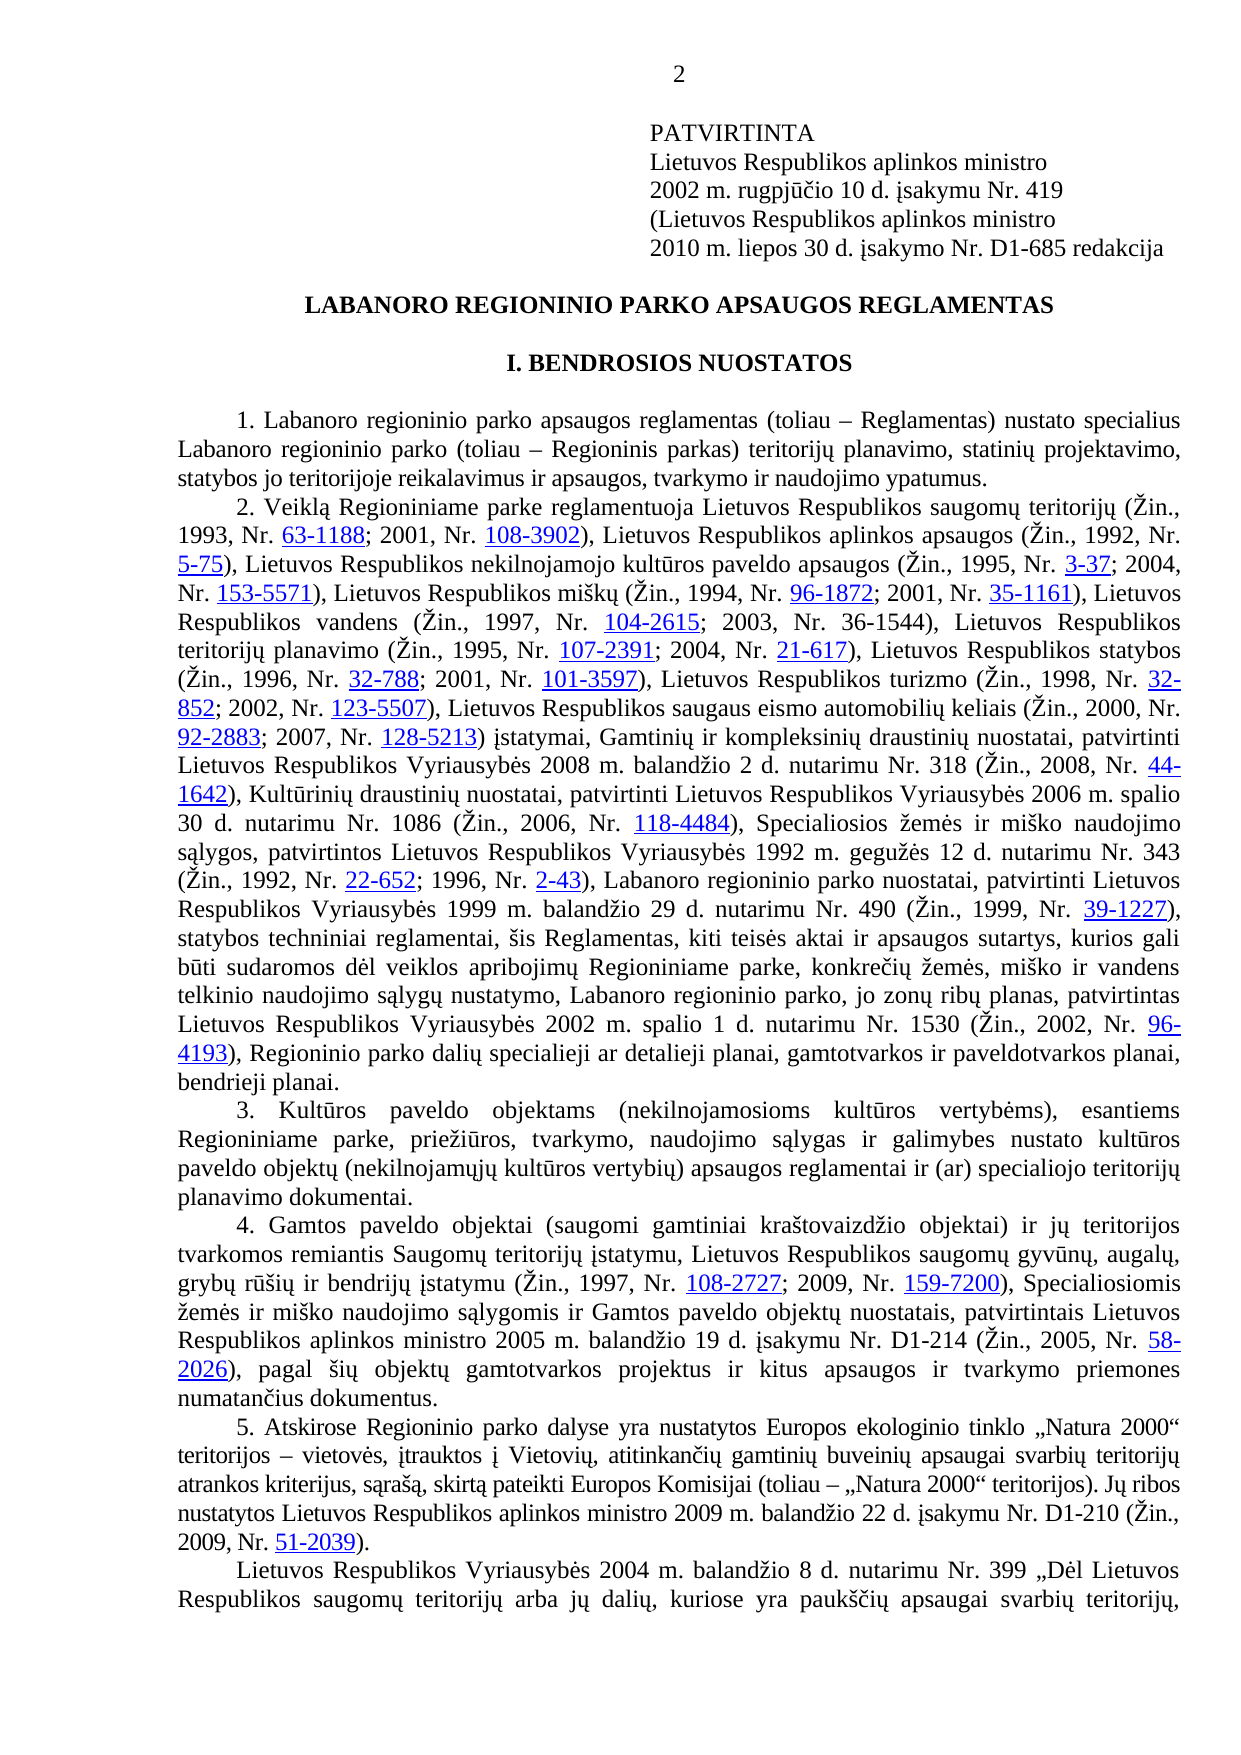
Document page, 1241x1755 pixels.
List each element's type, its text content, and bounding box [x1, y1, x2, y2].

text 5. Atskirose Regioninio parko dalyse yra nustatytos Europos ekologinio tinklo „Natura 2000“ teritorijos – vietovės, įtrauktos į Vietovių, atitinkančių gamtinių buveinių apsaugai svarbių teritorijų atrankos kriterijus, sąrašą, skirtą pateikti Europos Komisijai (toliau – „Natura 2000“ teritorijos). Jų ribos nustatytos Lietuvos Respublikos aplinkos ministro 2009 m. balandžio 22 d. įsakymu Nr. D1-210 (Žin., 2009, Nr. 51-2039). [177, 1412, 1181, 1556]
text 1. Labanoro regioninio parko apsaugos reglamentas (toliau – Reglamentas) nustato specialius Labanoro regioninio parko (toliau – Regioninis parkas) teritorijų planavimo, statinių projektavimo, statybos jo teritorijoje reikalavimus ir apsaugos, tvarkymo ir naudojimo ypatumus. [177, 406, 1181, 492]
text Lietuvos Respublikos Vyriausybės 2004 m. balandžio 8 d. nutarimu Nr. 399 „Dėl Lietuvos Respublikos saugomų teritorijų arba jų dalių, kuriose yra paukščių apsaugai svarbių teritorijų, [177, 1556, 1181, 1613]
text (Lietuvos Respublikos aplinkos ministro [649, 204, 1181, 233]
text 3. Kultūros paveldo objektams (nekilnojamosioms kultūros vertybėms), esantiems Regioniniame parke, priežiūros, tvarkymo, naudojimo sąlygas ir galimybes nustato kultūros paveldo objektų (nekilnojamųjų kultūros vertybių) apsaugos reglamentai ir (ar) specialiojo teritorijų planavimo dokumentai. [177, 1096, 1181, 1211]
text 2. Veiklą Regioniniame parke reglamentuoja Lietuvos Respublikos saugomų teritorijų (Žin., 1993, Nr. 63-1188; 2001, Nr. 108-3902), Lietuvos Respublikos aplinkos apsaugos (Žin., 1992, Nr. 5-75), Lietuvos Respublikos nekilnojamojo kultūros paveldo apsaugos (Žin., 1995, Nr. 3-37; 2004, Nr. 153-5571), Lietuvos Respublikos miškų (Žin., 1994, Nr. 96-1872; 2001, Nr. 35-1161), Lietuvos Respublikos vandens (Žin., 1997, Nr. 104-2615; 2003, Nr. 36-1544), Lietuvos Respublikos teritorijų planavimo (Žin., 1995, Nr. 107-2391; 2004, Nr. 21-617), Lietuvos Respublikos statybos (Žin., 1996, Nr. 32-788; 2001, Nr. 101-3597), Lietuvos Respublikos turizmo (Žin., 1998, Nr. 32-852; 2002, Nr. 123-5507), Lietuvos Respublikos saugaus eismo automobilių keliais (Žin., 2000, Nr. 92-2883; 2007, Nr. 128-5213) įstatymai, Gamtinių ir kompleksinių draustinių nuostatai, patvirtinti Lietuvos Respublikos Vyriausybės 2008 m. balandžio 2 d. nutarimu Nr. 318 (Žin., 2008, Nr. 44-1642), Kultūrinių draustinių nuostatai, patvirtinti Lietuvos Respublikos Vyriausybės 2006 m. spalio 30 d. nutarimu Nr. 1086 (Žin., 2006, Nr. 118-4484), Specialiosios žemės ir miško naudojimo sąlygos, patvirtintos Lietuvos Respublikos Vyriausybės 1992 m. gegužės 12 d. nutarimu Nr. 343 (Žin., 1992, Nr. 22-652; 1996, Nr. 2-43), Labanoro regioninio parko nuostatai, patvirtinti Lietuvos Respublikos Vyriausybės 1999 m. balandžio 29 d. nutarimu Nr. 490 (Žin., 1999, Nr. 39-1227), statybos techniniai reglamentai, šis Reglamentas, kiti teisės aktai ir apsaugos sutartys, kurios gali būti sudaromos dėl veiklos apribojimų Regioniniame parke, konkrečių žemės, miško ir vandens telkinio naudojimo sąlygų nustatymo, Labanoro regioninio parko, jo zonų ribų planas, patvirtintas Lietuvos Respublikos Vyriausybės 2002 m. spalio 1 d. nutarimu Nr. 1530 (Žin., 2002, Nr. 96-4193), Regioninio parko dalių specialieji ar detalieji planai, gamtotvarkos ir paveldotvarkos planai, bendrieji planai. [177, 492, 1181, 1096]
text LABANORO REGIONINIO PARKO APSAUGOS REGLAMENTAS [177, 291, 1181, 319]
text 4. Gamtos paveldo objektai (saugomi gamtiniai kraštovaizdžio objektai) ir jų teritorijos tvarkomos remiantis Saugomų teritorijų įstatymu, Lietuvos Respublikos saugomų gyvūnų, augalų, grybų rūšių ir bendrijų įstatymu (Žin., 1997, Nr. 108-2727; 2009, Nr. 159-7200), Specialiosiomis žemės ir miško naudojimo sąlygomis ir Gamtos paveldo objektų nuostatais, patvirtintais Lietuvos Respublikos aplinkos ministro 2005 m. balandžio 19 d. įsakymu Nr. D1-214 (Žin., 2005, Nr. 58-2026), pagal šių objektų gamtotvarkos projektus ir kitus apsaugos ir tvarkymo priemones numatančius dokumentus. [177, 1211, 1181, 1412]
text I. BENDROSIOS NUOSTATOS [177, 348, 1181, 377]
text 2010 m. liepos 30 d. įsakymo Nr. D1-685 redakcija [649, 233, 1181, 262]
text PATVIRTINTA [649, 118, 1181, 147]
text Lietuvos Respublikos aplinkos ministro [649, 147, 1181, 176]
text 2002 m. rugpjūčio 10 d. įsakymu Nr. 419 [649, 176, 1181, 204]
